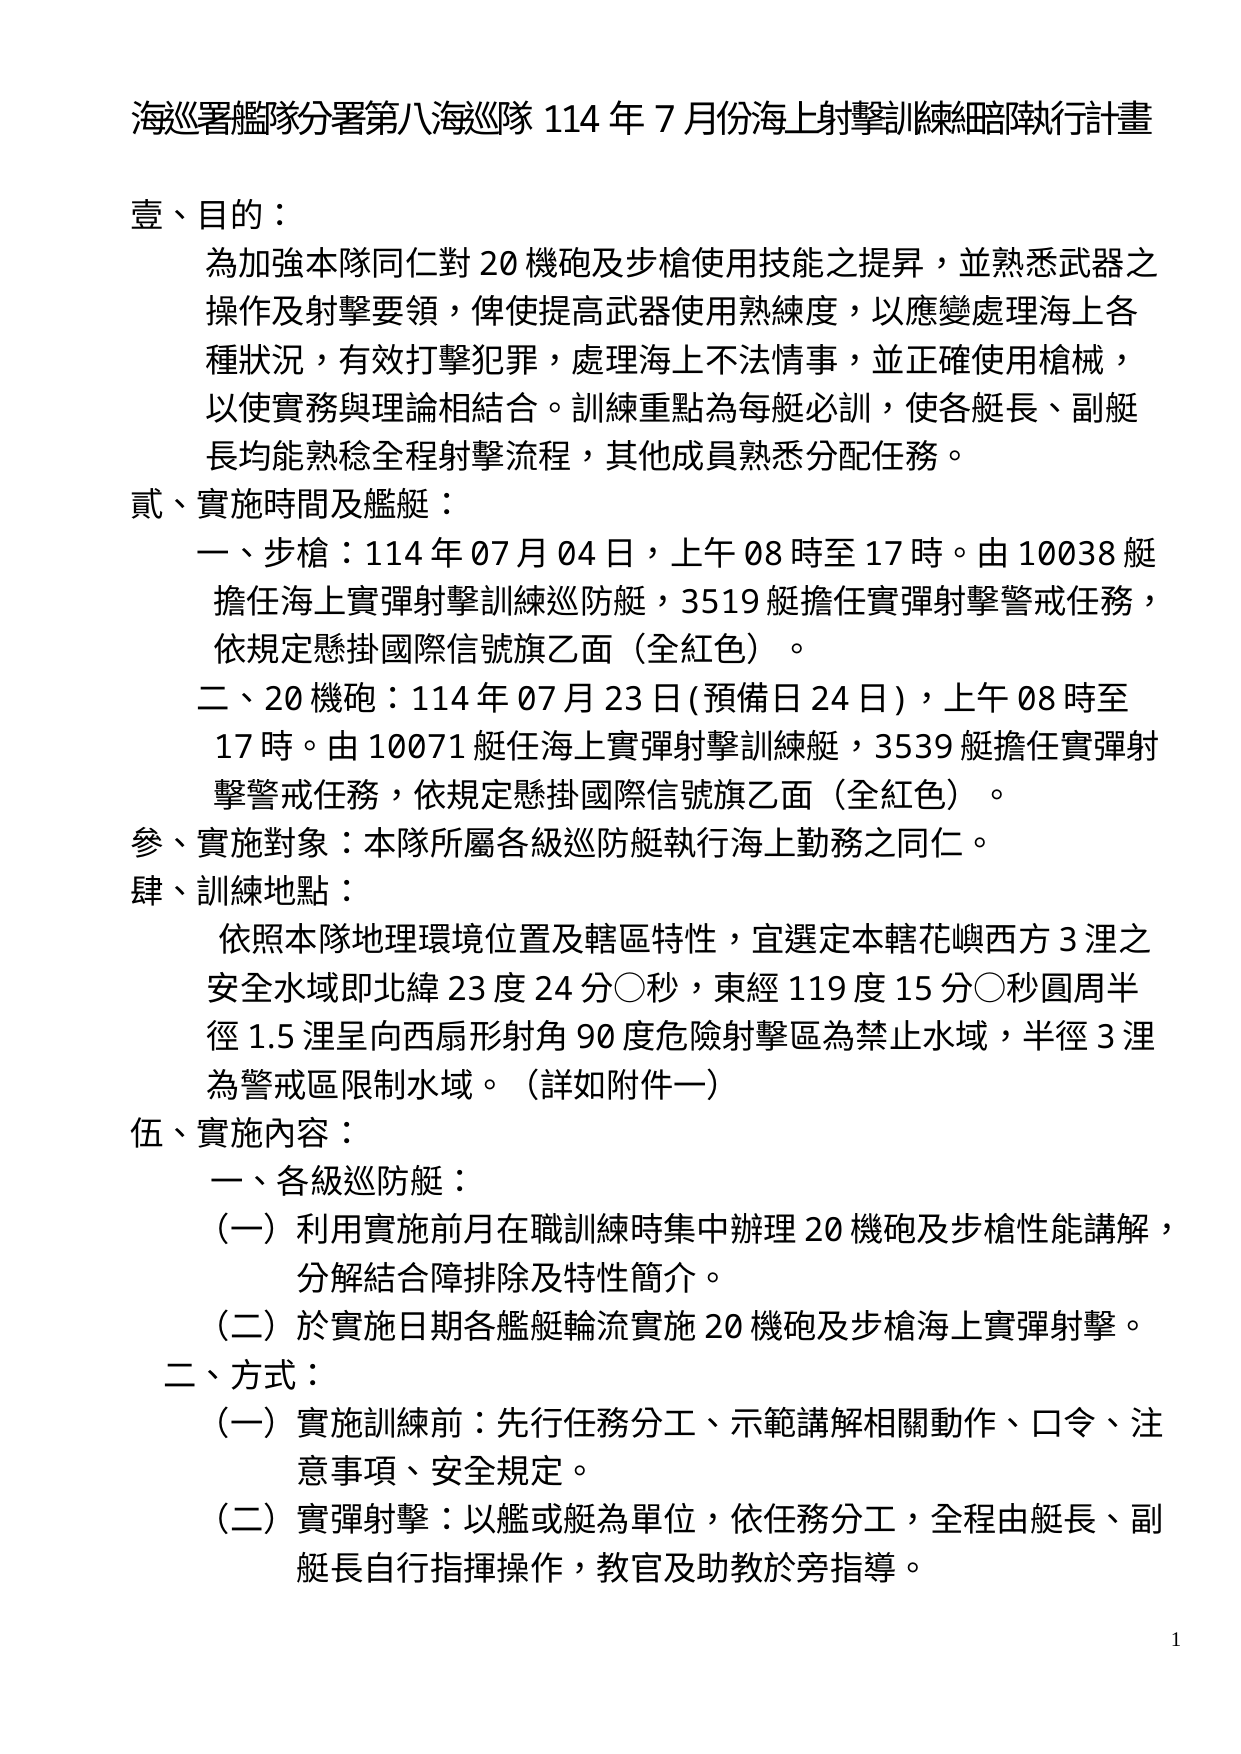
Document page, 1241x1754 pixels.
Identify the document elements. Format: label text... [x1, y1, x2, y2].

text 貳、實施時間及艦艇： [130, 478, 1169, 526]
text 壹、目的： [130, 188, 1169, 237]
text 依照本隊地理環境位置及轄區特性，宜選定本轄花嶼西方3浬之安全水域即北緯23度24分○秒，東經119度15分○秒圓周半徑1.5浬呈向西扇形射角90度危險射擊區為禁止水域，半徑3浬為警戒區限制水域。（詳如附件一） [144, 913, 1169, 1107]
text 參、實施對象：本隊所屬各級巡防艇執行海上勤務之同仁。 [130, 817, 1169, 865]
text （一）實施訓練前：先行任務分工、示範講解相關動作、口令、注意事項、安全規定。 [130, 1397, 1169, 1493]
text 海巡署艦隊分署第八海巡隊114年7月份海上射擊訓練細部執行計畫 [130, 89, 1169, 143]
text 二、20機砲：114年07月23日(預備日24日)，上午08時至17時。由10071艇任海上實彈射擊訓練艇，3539艇擔任實彈射擊警戒任務，依規定懸掛國際信號旗乙面（全紅色）。 [130, 671, 1169, 817]
text 一、步槍：114年07月04日，上午08時至17時。由10038艇擔任海上實彈射擊訓練巡防艇，3519艇擔任實彈射擊警戒任務，依規定懸掛國際信號旗乙面（全紅色）。 [130, 526, 1169, 671]
text 肆、訓練地點： [130, 865, 1169, 913]
text （一）利用實施前月在職訓練時集中辦理20機砲及步槍性能講解，分解結合障排除及特性簡介。 [130, 1203, 1169, 1300]
text 二、方式： [130, 1348, 1169, 1397]
text （二）實彈射擊：以艦或艇為單位，依任務分工，全程由艇長、副艇長自行指揮操作，教官及助教於旁指導。 [130, 1493, 1169, 1589]
text 為加強本隊同仁對20機砲及步槍使用技能之提昇，並熟悉武器之操作及射擊要領，俾使提高武器使用熟練度，以應變處理海上各種狀況，有效打擊犯罪，處理海上不法情事，並正確使用槍械，以使實務與理論相結合。訓練重點為每艇必訓，使各艇長、副艇長均能熟稔全程射擊流程，其他成員熟悉分配任務。 [205, 237, 1169, 478]
text 伍、實施內容： [130, 1107, 1169, 1155]
text （二）於實施日期各艦艇輪流實施20機砲及步槍海上實彈射擊。 [130, 1300, 1169, 1348]
text 一、各級巡防艇： [130, 1155, 1169, 1203]
